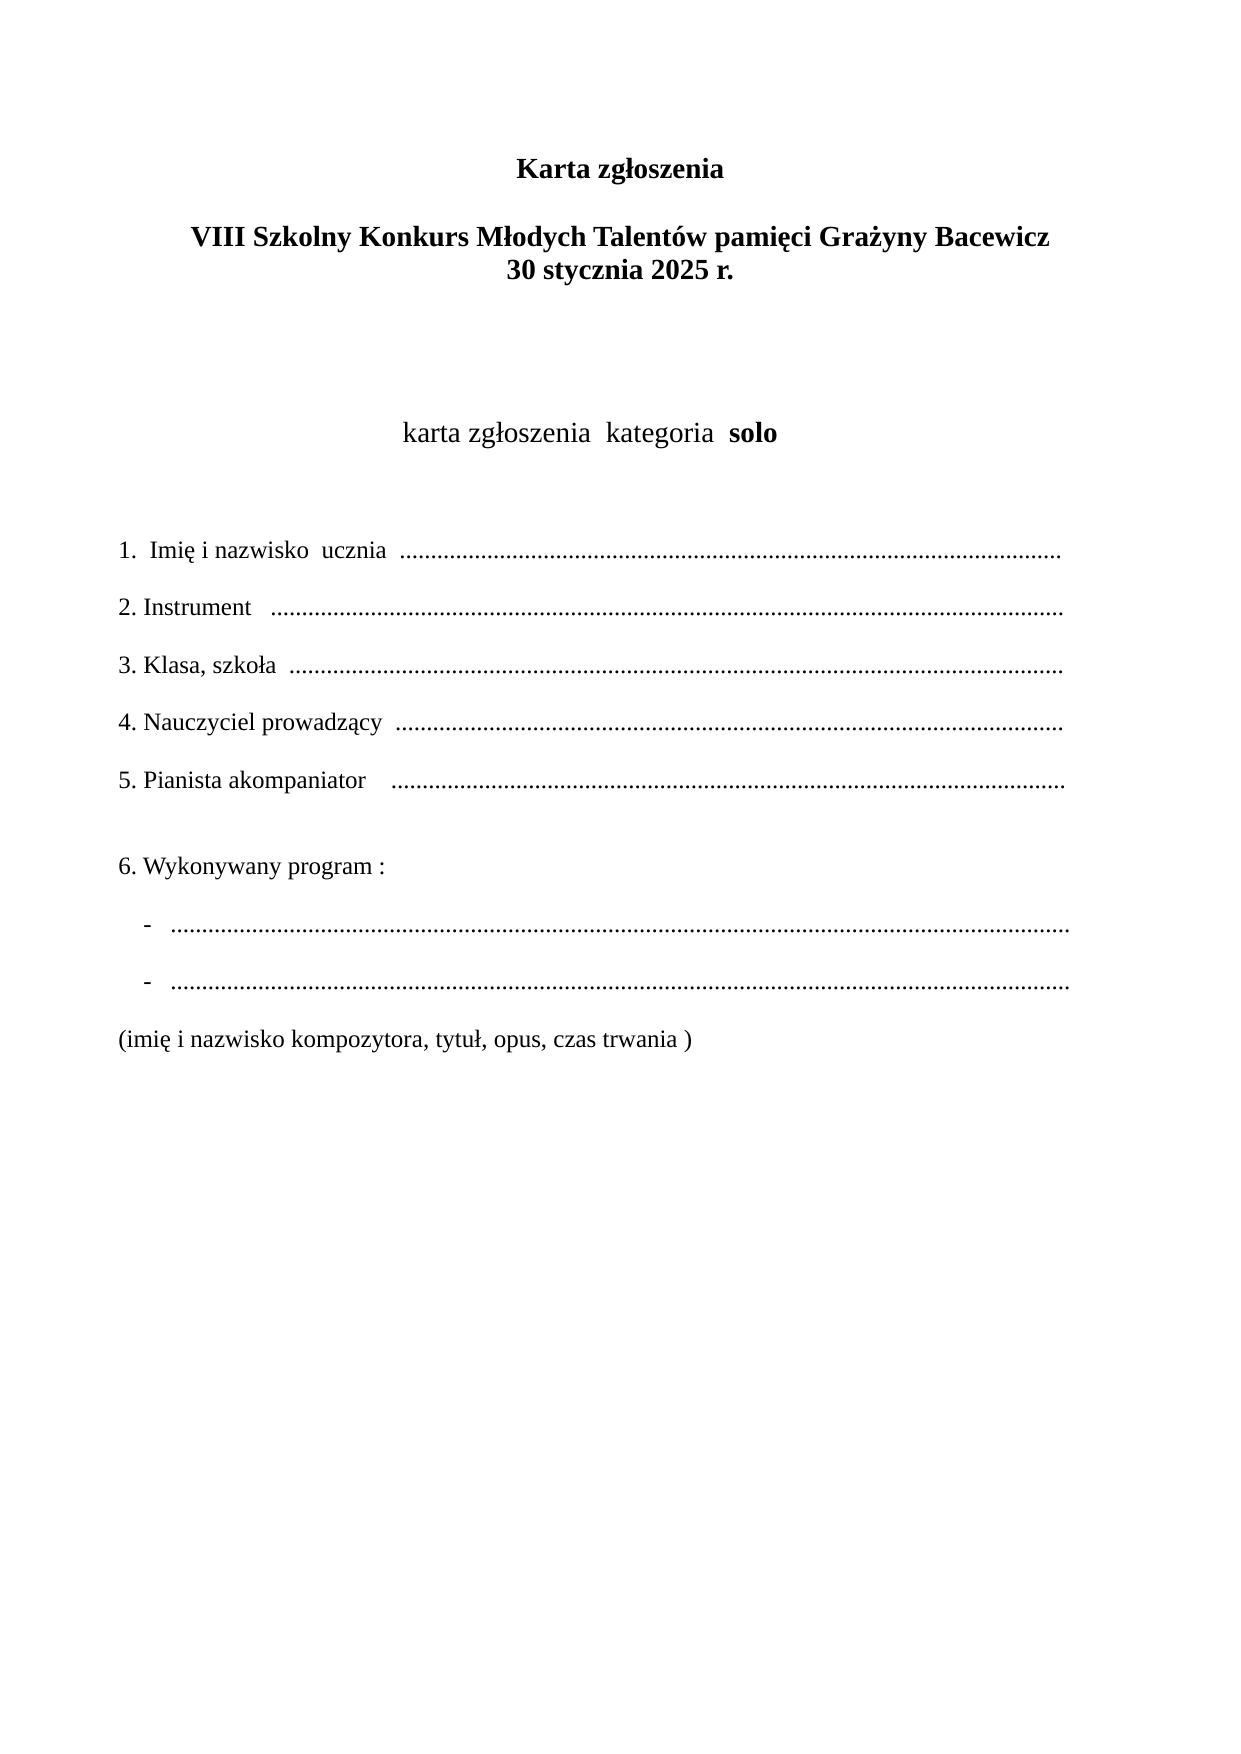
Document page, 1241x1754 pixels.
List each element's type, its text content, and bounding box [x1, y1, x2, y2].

text 2. Instrument ............................................................................................................................... [118, 592, 1122, 621]
text - ................................................................................................................................................ [118, 966, 1122, 995]
text 4. Nauczyciel prowadzący ........................................................................................................... [118, 707, 1122, 736]
text 3. Klasa, szkoła ............................................................................................................................ [118, 650, 1122, 679]
text (imię i nazwisko kompozytora, tytuł, opus, czas trwania ) [118, 1024, 1122, 1052]
text 6. Wykonywany program : [118, 851, 1122, 880]
text 1. Imię i nazwisko ucznia .......................................................................................................... [118, 535, 1122, 564]
text karta zgłoszenia kategoria solo [118, 415, 1122, 449]
text Karta zgłoszenia [118, 152, 1122, 185]
text VIII Szkolny Konkurs Młodych Talentów pamięci Grażyny Bacewicz [118, 219, 1122, 252]
text 5. Pianista akompaniator ............................................................................................................ [118, 765, 1122, 794]
text - ................................................................................................................................................ [118, 909, 1122, 937]
text 30 stycznia 2025 r. [118, 252, 1122, 286]
